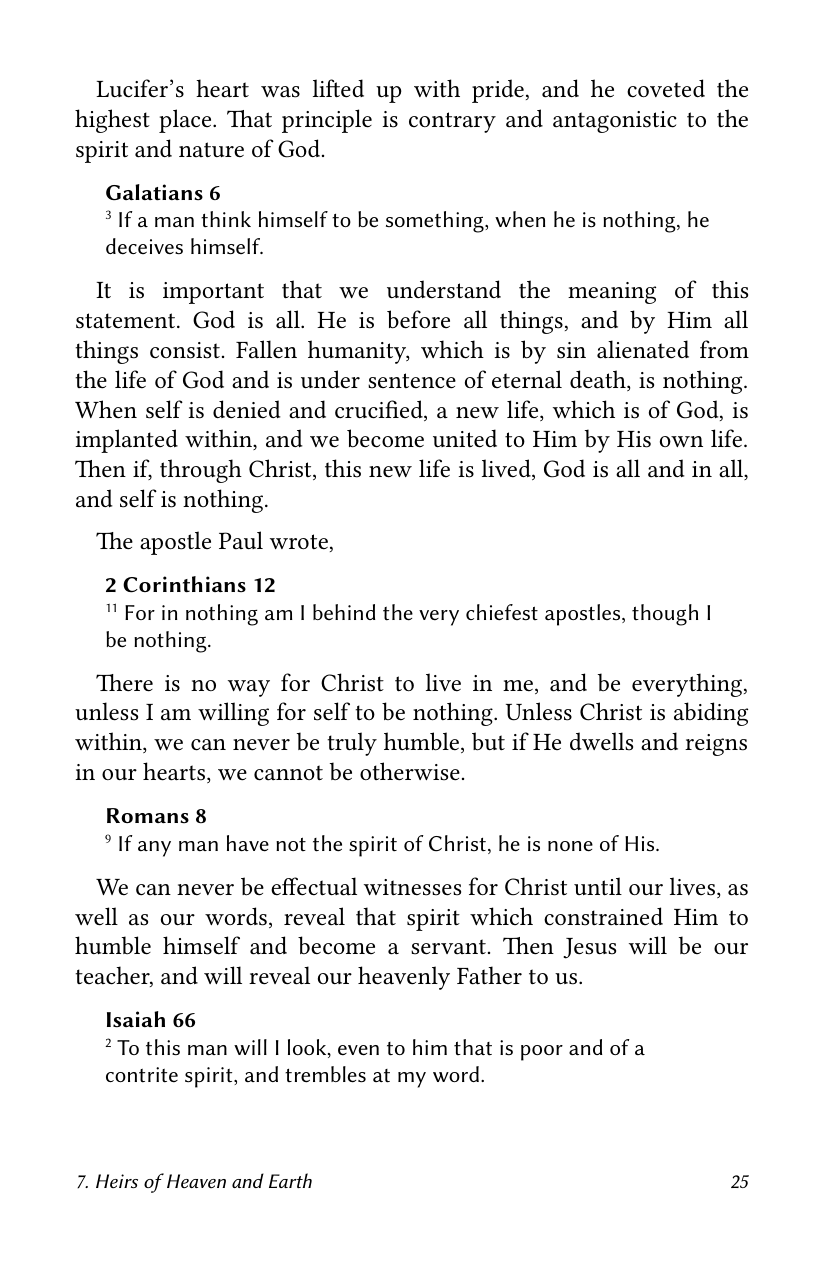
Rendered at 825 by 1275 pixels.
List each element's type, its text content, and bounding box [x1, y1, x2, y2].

text 9 If any man have not the spirit of Christ, he is none of His. [105, 831, 720, 857]
text The apostle Paul wrote, [75, 527, 750, 556]
text It is important that we understand the meaning of this statement. God is all. He is before all things, and by Him all things consist. Fallen humanity, which is by sin alienated from the life of God and is under sentence of eternal death, is nothing. When self is denied and crucified, a new life, which is of God, is implanted within, and we become united to Him by His own life. Then if, through Christ, this new life is lived, God is all and in all, and self is nothing. [75, 276, 750, 514]
text There is no way for Christ to live in me, and be everything, unless I am willing for self to be nothing. Unless Christ is abiding within, we can never be truly humble, but if He dwells and reigns in our hearts, we cannot be otherwise. [75, 668, 750, 787]
text 11 For in nothing am I behind the very chiefest apostles, though I be nothing. [105, 600, 720, 653]
text We can never be effectual witnesses for Christ until our lives, as well as our words, reveal that spirit which constrained Him to humble himself and become a servant. Then Jesus will be our teacher, and will reveal our heavenly Father to us. [75, 873, 750, 991]
text 2 To this man will I look, even to him that is poor and of a contrite spirit, and trembles at my word. [105, 1035, 720, 1088]
text 3 If a man think himself to be something, when he is nothing, he deceives himself. [105, 207, 720, 260]
text Lucifer’s heart was lifted up with pride, and he coveted the highest place. That principle is contrary and antagonistic to the spirit and nature of God. [75, 75, 750, 163]
text Galatians 6 [105, 180, 750, 206]
text 2 Corinthians 12 [105, 572, 750, 598]
text Romans 8 [105, 803, 750, 829]
text Isaiah 66 [105, 1007, 750, 1033]
